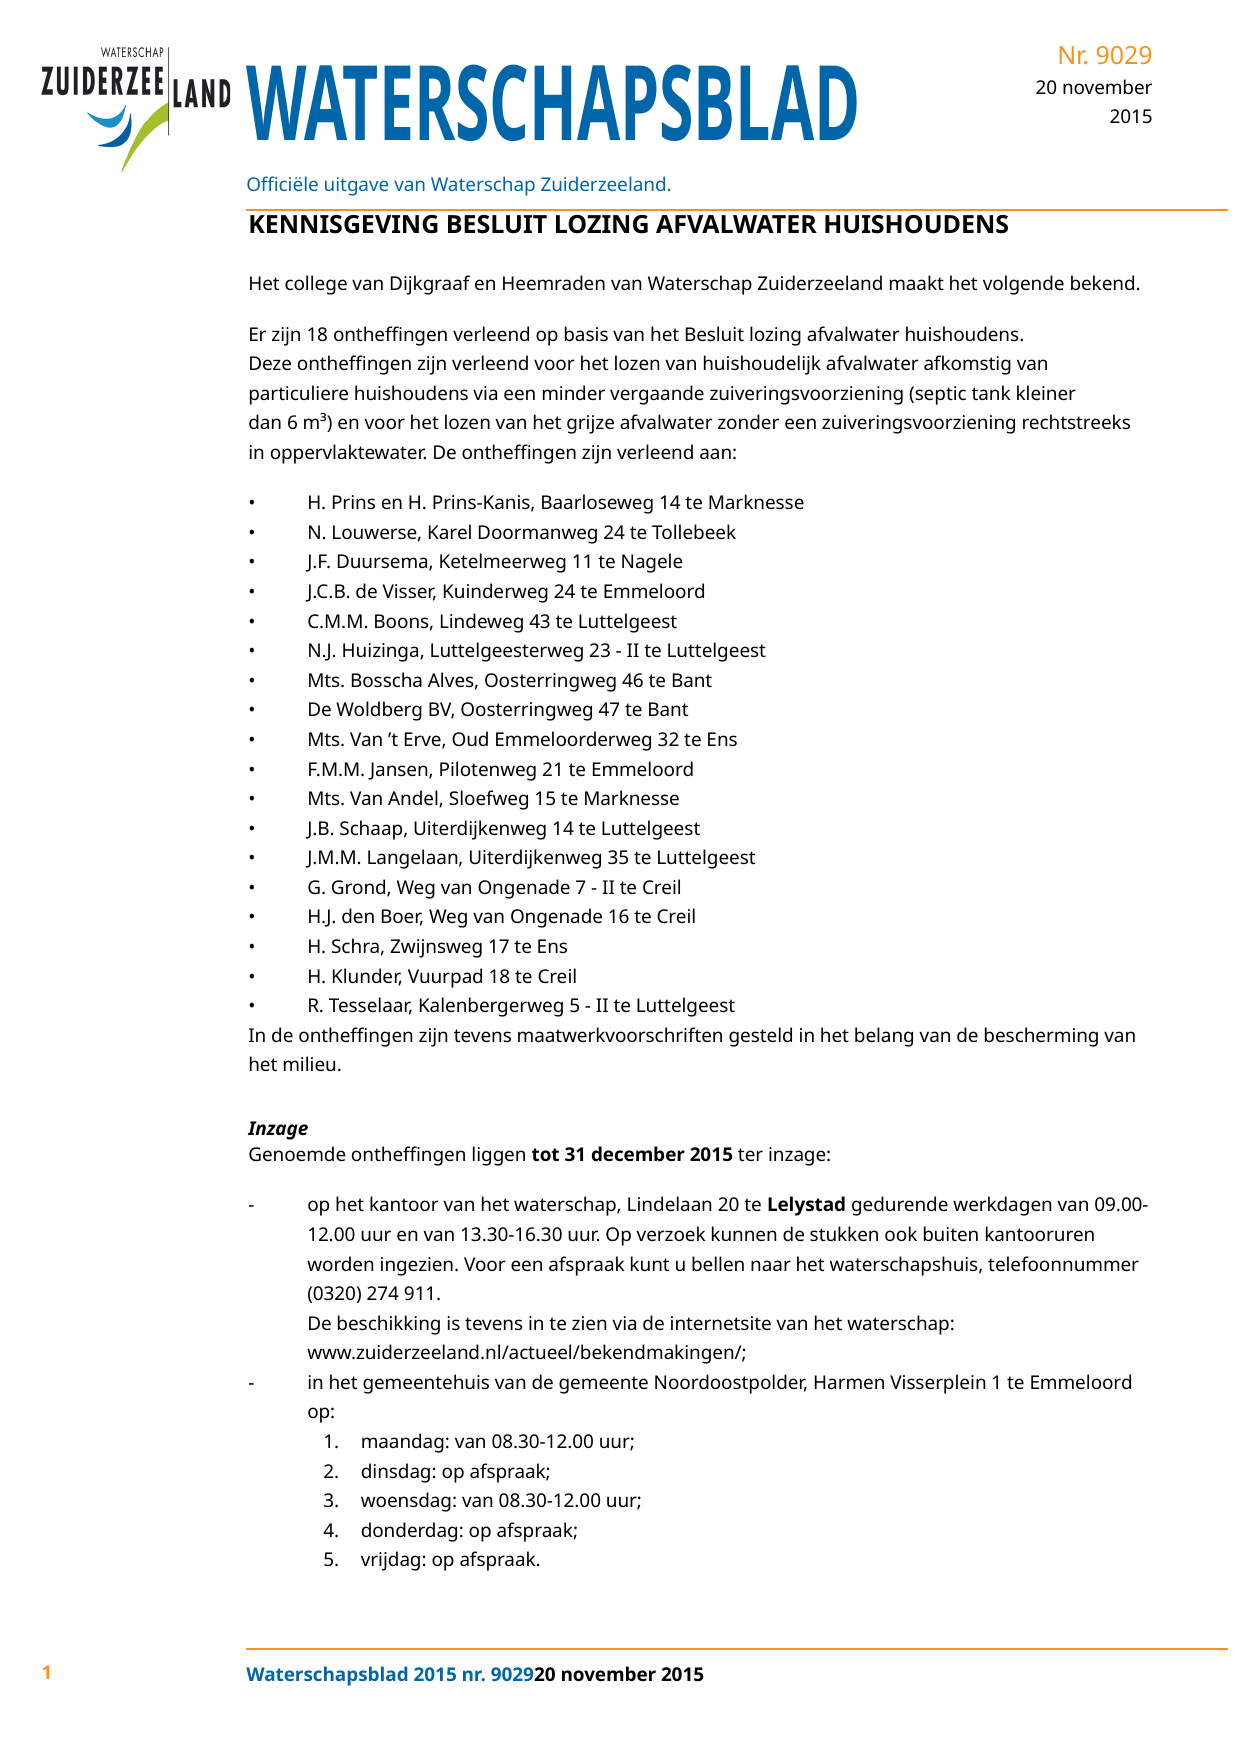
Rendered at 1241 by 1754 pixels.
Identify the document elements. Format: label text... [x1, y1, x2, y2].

list H.J. den Boer, Weg van Ongenade 16 te Creil [248, 904, 1152, 929]
text KENNISGEVING BESLUIT LOZING AFVALWATER HUISHOUDENS [248, 211, 1152, 241]
list De Woldberg BV, Oosterringweg 47 te Bant [248, 697, 1152, 722]
list C.M.M. Boons, Lindeweg 43 te Luttelgeest [248, 608, 1152, 633]
text Inzage [248, 1116, 1152, 1141]
list J.C.B. de Visser, Kuinderweg 24 te Emmeloord [248, 578, 1152, 604]
list vrijdag: op afspraak. [323, 1547, 1152, 1572]
list J.M.M. Langelaan, Uiterdijkenweg 35 te Luttelgeest [248, 844, 1152, 870]
list H. Klunder, Vuurpad 18 te Creil [248, 963, 1152, 988]
list H. Schra, Zwijnsweg 17 te Ens [248, 933, 1152, 959]
picture [41, 47, 231, 172]
list woensdag: van 08.30-12.00 uur; [323, 1487, 1152, 1513]
list H. Prins en H. Prins-Kanis, Baarloseweg 14 te Marknesse [248, 489, 1152, 515]
list G. Grond, Weg van Ongenade 7 - II te Creil [248, 874, 1152, 900]
list N.J. Huizinga, Luttelgeesterweg 23 - II te Luttelgeest [248, 637, 1152, 663]
list op het kantoor van het waterschap, Lindelaan 20 te Lelystad gedurende werkdagen van 09.00-12.00 uur en van 13.30-16.30 uur. Op verzoek kunnen de stukken ook buiten kantooruren worden ingezien. Voor een afspraak kunt u bellen naar het waterschapshuis, telefoonnummer (0320) 274 911. [248, 1192, 1152, 1306]
list De beschikking is tevens in te zien via de internetsite van het waterschap: www.zuiderzeeland.nl/actueel/bekendmakingen/; [248, 1310, 1152, 1365]
text Er zijn 18 ontheffingen verleend op basis van het Besluit lozing afvalwater huishoudens. Deze ontheffingen zijn verleend voor het lozen van huishoudelijk afvalwater afkomstig van particuliere huishoudens via een minder vergaande zuiveringsvoorziening (septic tank kleiner dan 6 m³) en voor het lozen van het grijze afvalwater zonder een zuiveringsvoorziening rechtstreeks in oppervlaktewater. De ontheffingen zijn verleend aan: [248, 321, 1152, 465]
list maandag: van 08.30-12.00 uur; [323, 1428, 1152, 1454]
text Het college van Dijkgraaf en Heemraden van Waterschap Zuiderzeeland maakt het volgende bekend. [248, 270, 1152, 296]
list Mts. Bosscha Alves, Oosterringweg 46 te Bant [248, 667, 1152, 693]
list N. Louwerse, Karel Doormanweg 24 te Tollebeek [248, 519, 1152, 545]
list R. Tesselaar, Kalenbergerweg 5 - II te Luttelgeest [248, 992, 1152, 1018]
list J.B. Schaap, Uiterdijkenweg 14 te Luttelgeest [248, 815, 1152, 841]
list donderdag: op afspraak; [323, 1517, 1152, 1543]
list dinsdag: op afspraak; [323, 1458, 1152, 1484]
list in het gemeentehuis van de gemeente Noordoostpolder, Harmen Visserplein 1 te Emmeloord op: [248, 1369, 1152, 1424]
list Mts. Van Andel, Sloefweg 15 te Marknesse [248, 785, 1152, 811]
list J.F. Duursema, Ketelmeerweg 11 te Nagele [248, 549, 1152, 574]
list F.M.M. Jansen, Pilotenweg 21 te Emmeloord [248, 756, 1152, 781]
text Genoemde ontheffingen liggen tot 31 december 2015 ter inzage: [248, 1141, 1152, 1167]
list Mts. Van ’t Erve, Oud Emmeloorderweg 32 te Ens [248, 726, 1152, 752]
text In de ontheffingen zijn tevens maatwerkvoorschriften gesteld in het belang van de bescherming van het milieu. [248, 1022, 1152, 1077]
